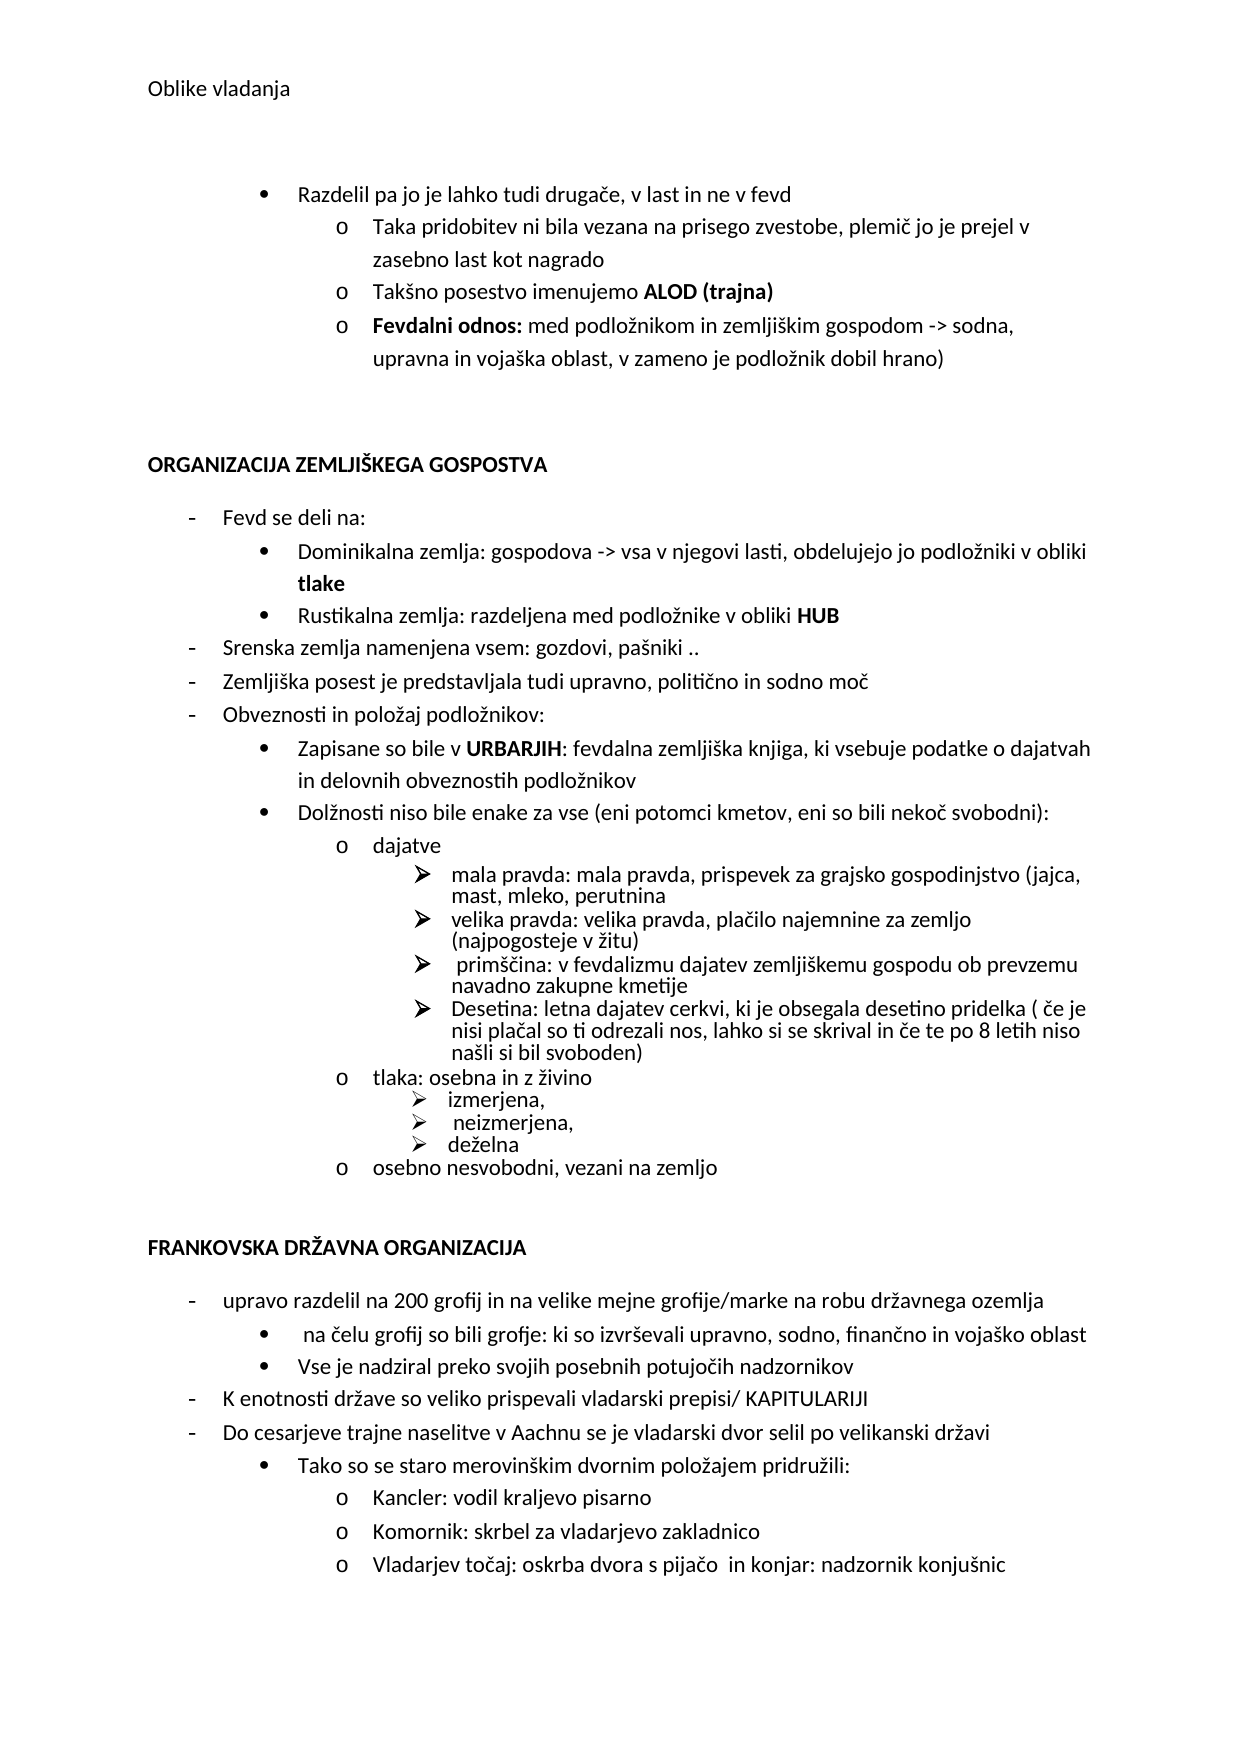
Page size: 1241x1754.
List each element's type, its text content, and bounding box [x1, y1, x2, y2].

list Obveznosti in položaj podložnikov: [185, 701, 1093, 730]
list K enotnosti države so veliko prispevali vladarski prepisi/ KAPITULARIJI [185, 1384, 1093, 1413]
list Takšno posestvo imenujemo ALOD (trajna) [335, 277, 1093, 307]
text FRANKOVSKA DRŽAVNA ORGANIZACIJA [148, 1233, 1093, 1261]
list velika pravda: velika pravda, plačilo najemnine za zemljo (najpogosteje v žitu) [413, 909, 1093, 954]
list Dolžnosti niso bile enake za vse (eni potomci kmetov, eni so bili nekoč svobodni): [260, 798, 1093, 827]
list Rustikalna zemlja: razdeljena med podložnike v obliki HUB [260, 601, 1093, 629]
list primščina: v fevdalizmu dajatev zemljiškemu gospodu ob prevzemu navadno zakupne kmetije [413, 954, 1093, 999]
list na čelu grofij so bili grofje: ki so izvrševali upravno, sodno, finančno in vojaško oblast [260, 1320, 1093, 1348]
list osebno nesvobodni, vezani na zemljo [335, 1157, 1093, 1180]
list Tako so se staro merovinškim dvornim položajem pridružili: [260, 1451, 1093, 1479]
list izmerjena, [410, 1090, 1093, 1112]
list Kancler: vodil kraljevo pisarno [335, 1483, 1093, 1513]
list Razdelil pa jo je lahko tudi drugače, v last in ne v fevd [260, 180, 1093, 208]
list Srenska zemlja namenjena vsem: gozdovi, pašniki .. [185, 633, 1093, 663]
text ORGANIZACIJA ZEMLJIŠKEGA GOSPOSTVA [148, 450, 1093, 478]
list Fevdalni odnos: med podložnikom in zemljiškim gospodom -> sodna, upravna in vojaška oblast, v zameno je podložnik dobil hrano) [335, 311, 1093, 372]
list Taka pridobitev ni bila vezana na prisego zvestobe, plemič jo je prejel v zasebno last kot nagrado [335, 212, 1093, 273]
list Vladarjev točaj: oskrba dvora s pijačo in konjar: nadzornik konjušnic [335, 1551, 1093, 1580]
list mala pravda: mala pravda, prispevek za grajsko gospodinjstvo (jajca, mast, mleko, perutnina [413, 864, 1093, 909]
list neizmerjena, [410, 1112, 1093, 1134]
list deželna [410, 1134, 1093, 1157]
list Zapisane so bile v URBARJIH: fevdalna zemljiška knjiga, ki vsebuje podatke o dajatvah in delovnih obveznostih podložnikov [260, 734, 1093, 794]
list tlaka: osebna in z živino [335, 1066, 1093, 1090]
list Vse je nadziral preko svojih posebnih potujočih nadzornikov [260, 1352, 1093, 1380]
list Komornik: skrbel za vladarjevo zakladnico [335, 1517, 1093, 1546]
list Fevd se deli na: [185, 503, 1093, 533]
list Do cesarjeve trajne naselitve v Aachnu se je vladarski dvor selil po velikanski državi [185, 1418, 1093, 1447]
list upravo razdelil na 200 grofij in na velike mejne grofije/marke na robu državnega ozemlja [185, 1286, 1093, 1315]
list dajatve [335, 831, 1093, 860]
list Dominikalna zemlja: gospodova -> vsa v njegovi lasti, obdelujejo jo podložniki v obliki tlake [260, 537, 1093, 597]
list Zemljiška posest je predstavljala tudi upravno, politično in sodno moč [185, 667, 1093, 696]
list Desetina: letna dajatev cerkvi, ki je obsegala desetino pridelka ( če je nisi plačal so ti odrezali nos, lahko si se skrival in če te po 8 letih niso našli si bil svoboden) [413, 999, 1093, 1066]
